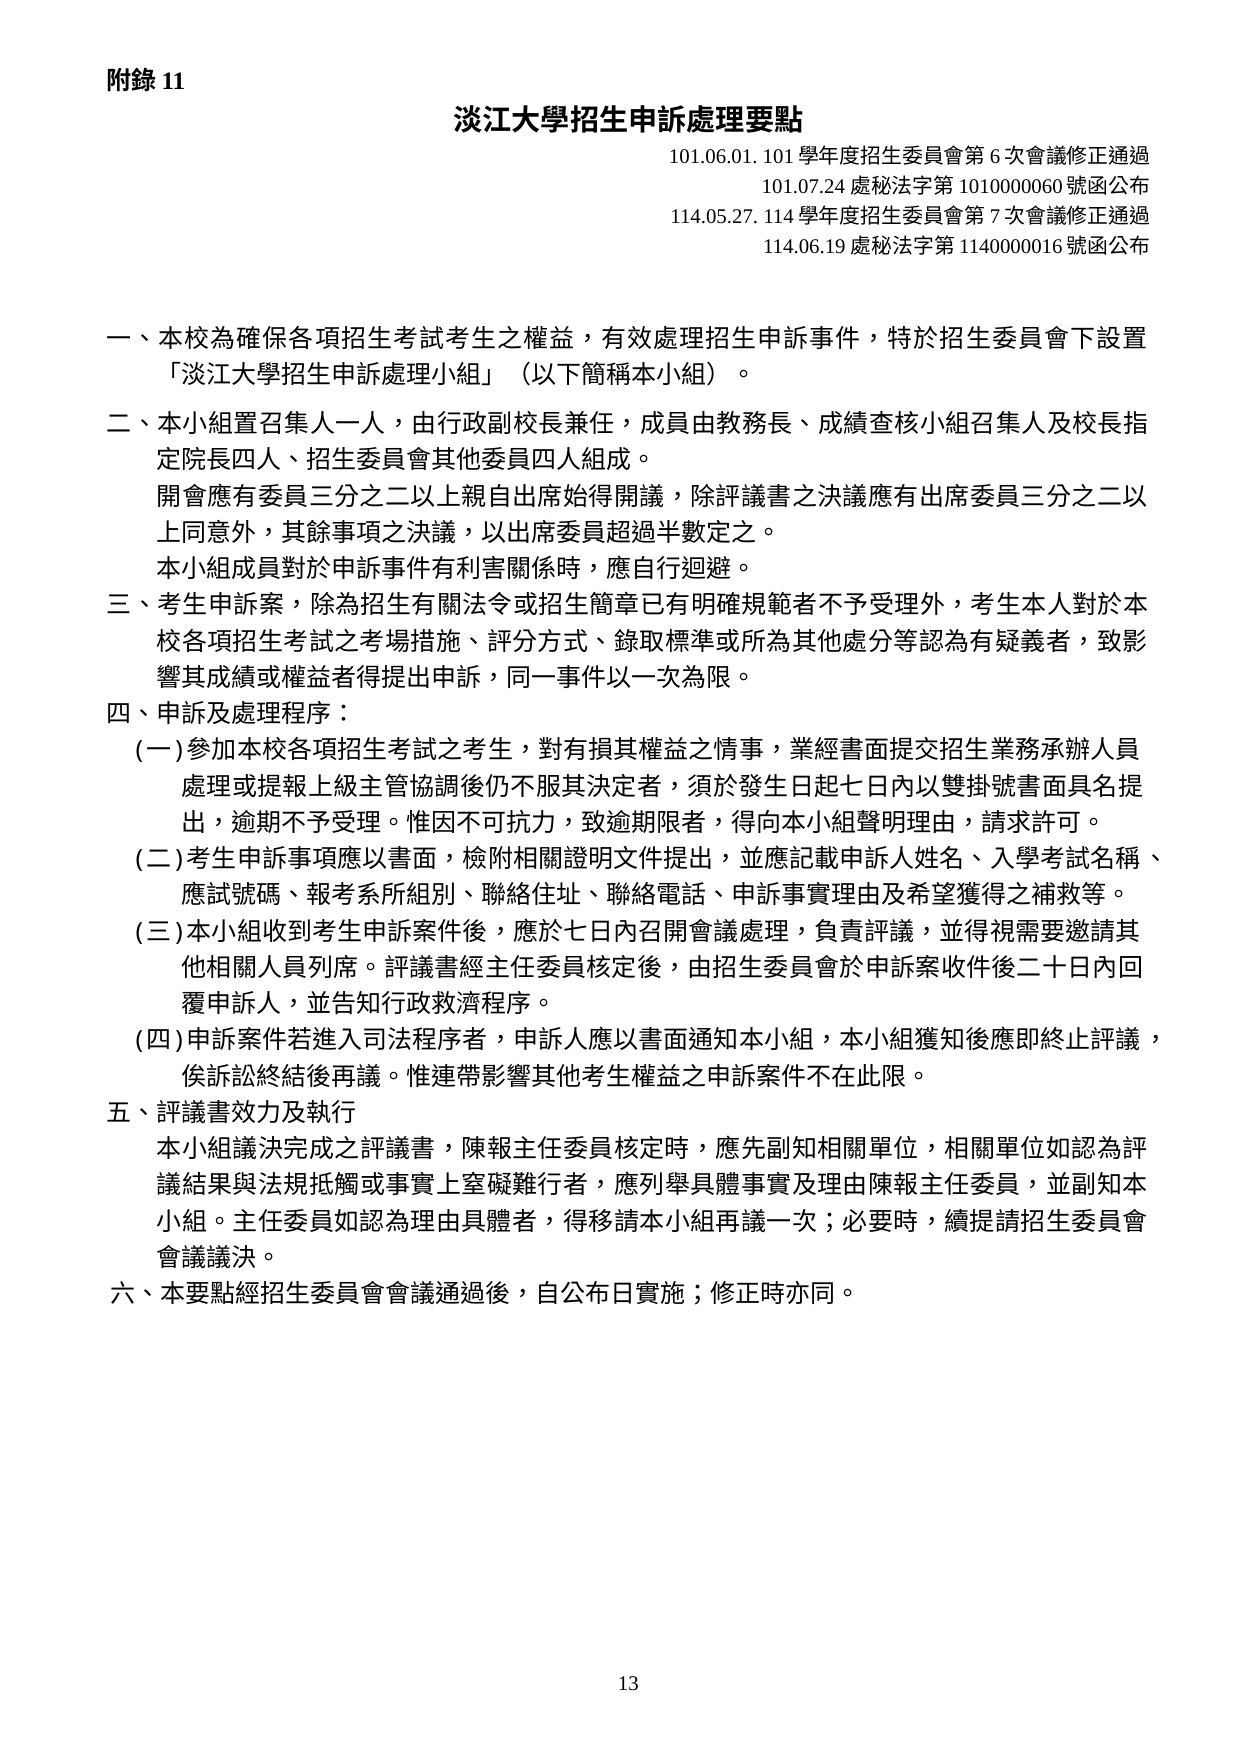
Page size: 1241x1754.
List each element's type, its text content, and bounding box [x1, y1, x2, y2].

text 114.05.27. 114學年度招生委員會第7次會議修正通過 [106, 199, 1150, 229]
text 114.06.19 處秘法字第1140000016號函公布 [106, 229, 1150, 260]
text 三、考生申訴案，除為招生有關法令或招生簡章已有明確規範者不予受理外，考生本人對於本校各項招生考試之考場措施、評分方式、錄取標準或所為其他處分等認為有疑義者，致影響其成績或權益者得提出申訴，同一事件以一次為限。 [106, 585, 1150, 694]
text 淡江大學招生申訴處理要點 [106, 97, 1150, 139]
text (一)參加本校各項招生考試之考生，對有損其權益之情事，業經書面提交招生業務承辦人員處理或提報上級主管協調後仍不服其決定者，須於發生日起七日內以雙掛號書面具名提出，逾期不予受理。惟因不可抗力，致逾期限者，得向本小組聲明理由，請求許可。 [131, 730, 1143, 839]
text (二)考生申訴事項應以書面，檢附相關證明文件提出，並應記載申訴人姓名、入學考試名稱、應試號碼、報考系所組別、聯絡住址、聯絡電話、申訴事實理由及希望獲得之補救等。 [131, 839, 1143, 911]
text 四、申訴及處理程序： [106, 694, 1150, 730]
text 101.07.24 處秘法字第1010000060號函公布 [106, 169, 1150, 199]
text 二、本小組置召集人一人，由行政副校長兼任，成員由教務長、成績查核小組召集人及校長指定院長四人、招生委員會其他委員四人組成。 [106, 404, 1150, 476]
text 101.06.01. 101學年度招生委員會第6次會議修正通過 [106, 139, 1150, 169]
text (四)申訴案件若進入司法程序者，申訴人應以書面通知本小組，本小組獲知後應即終止評議，俟訴訟終結後再議。惟連帶影響其他考生權益之申訴案件不在此限。 [131, 1020, 1143, 1092]
text (三)本小組收到考生申訴案件後，應於七日內召開會議處理，負責評議，並得視需要邀請其他相關人員列席。評議書經主任委員核定後，由招生委員會於申訴案收件後二十日內回覆申訴人，並告知行政救濟程序。 [131, 911, 1143, 1020]
text 開會應有委員三分之二以上親自出席始得開議，除評議書之決議應有出席委員三分之二以上同意外，其餘事項之決議，以出席委員超過半數定之。 [156, 476, 1150, 549]
text 五、評議書效力及執行 [106, 1092, 1150, 1129]
text 本小組成員對於申訴事件有利害關係時，應自行迴避。 [156, 549, 1150, 585]
text 六、本要點經招生委員會會議通過後，自公布日實施；修正時亦同。 [111, 1274, 1150, 1310]
text 本小組議決完成之評議書，陳報主任委員核定時，應先副知相關單位，相關單位如認為評議結果與法規抵觸或事實上窒礙難行者，應列舉具體事實及理由陳報主任委員，並副知本小組。主任委員如認為理由具體者，得移請本小組再議一次；必要時，續提請招生委員會會議議決。 [156, 1129, 1150, 1274]
text 附錄11 [106, 59, 1150, 97]
text 一、本校為確保各項招生考試考生之權益，有效處理招生申訴事件，特於招生委員會下設置「淡江大學招生申訴處理小組」（以下簡稱本小組）。 [106, 319, 1150, 391]
